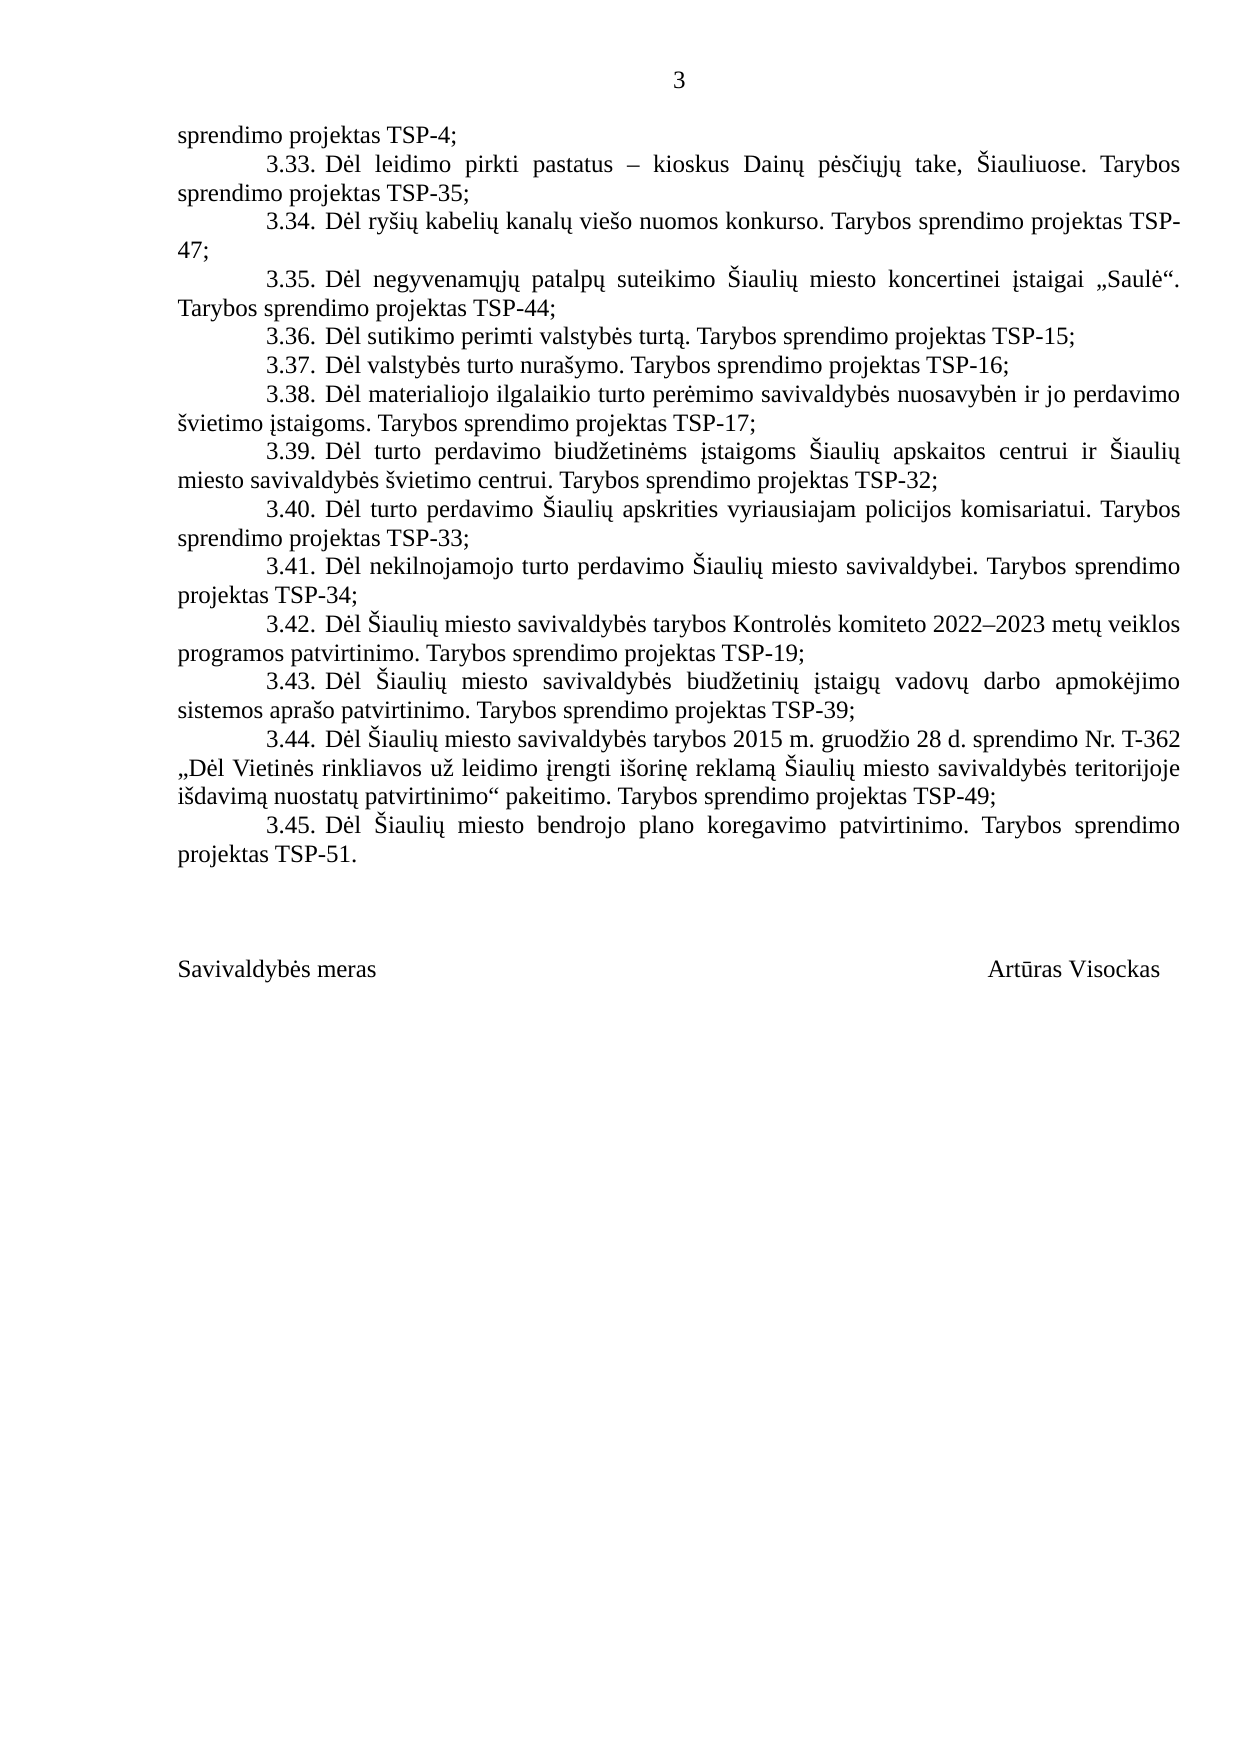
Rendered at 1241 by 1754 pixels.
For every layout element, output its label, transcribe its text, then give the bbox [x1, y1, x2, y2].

text 3.35. Dėl negyvenamųjų patalpų suteikimo Šiaulių miesto koncertinei įstaigai „Saulė“. Tarybos sprendimo projektas TSP-44; [177, 264, 1181, 321]
text 3.39. Dėl turto perdavimo biudžetinėms įstaigoms Šiaulių apskaitos centrui ir Šiaulių miesto savivaldybės švietimo centrui. Tarybos sprendimo projektas TSP-32; [177, 436, 1181, 494]
text 3.43. Dėl Šiaulių miesto savivaldybės biudžetinių įstaigų vadovų darbo apmokėjimo sistemos aprašo patvirtinimo. Tarybos sprendimo projektas TSP-39; [177, 666, 1181, 724]
text 3.34. Dėl ryšių kabelių kanalų viešo nuomos konkurso. Tarybos sprendimo projektas TSP-47; [177, 206, 1181, 264]
text 3.41. Dėl nekilnojamojo turto perdavimo Šiaulių miesto savivaldybei. Tarybos sprendimo projektas TSP-34; [177, 551, 1181, 609]
text 3.42. Dėl Šiaulių miesto savivaldybės tarybos Kontrolės komiteto 2022–2023 metų veiklos programos patvirtinimo. Tarybos sprendimo projektas TSP-19; [177, 609, 1181, 666]
text Savivaldybės meras Artūras Visockas [177, 954, 1181, 983]
text 3.44. Dėl Šiaulių miesto savivaldybės tarybos 2015 m. gruodžio 28 d. sprendimo Nr. T-362 „Dėl Vietinės rinkliavos už leidimo įrengti išorinę reklamą Šiaulių miesto savivaldybės teritorijoje išdavimą nuostatų patvirtinimo“ pakeitimo. Tarybos sprendimo projektas TSP-49; [177, 724, 1181, 810]
text 3.40. Dėl turto perdavimo Šiaulių apskrities vyriausiajam policijos komisariatui. Tarybos sprendimo projektas TSP-33; [177, 494, 1181, 551]
text sprendimo projektas TSP-4; [177, 120, 1181, 149]
text 3.45. Dėl Šiaulių miesto bendrojo plano koregavimo patvirtinimo. Tarybos sprendimo projektas TSP-51. [177, 810, 1181, 868]
text 3.37. Dėl valstybės turto nurašymo. Tarybos sprendimo projektas TSP-16; [177, 350, 1181, 379]
text 3.36. Dėl sutikimo perimti valstybės turtą. Tarybos sprendimo projektas TSP-15; [177, 321, 1181, 350]
text 3.38. Dėl materialiojo ilgalaikio turto perėmimo savivaldybės nuosavybėn ir jo perdavimo švietimo įstaigoms. Tarybos sprendimo projektas TSP-17; [177, 379, 1181, 436]
text 3.33. Dėl leidimo pirkti pastatus – kioskus Dainų pėsčiųjų take, Šiauliuose. Tarybos sprendimo projektas TSP-35; [177, 149, 1181, 206]
